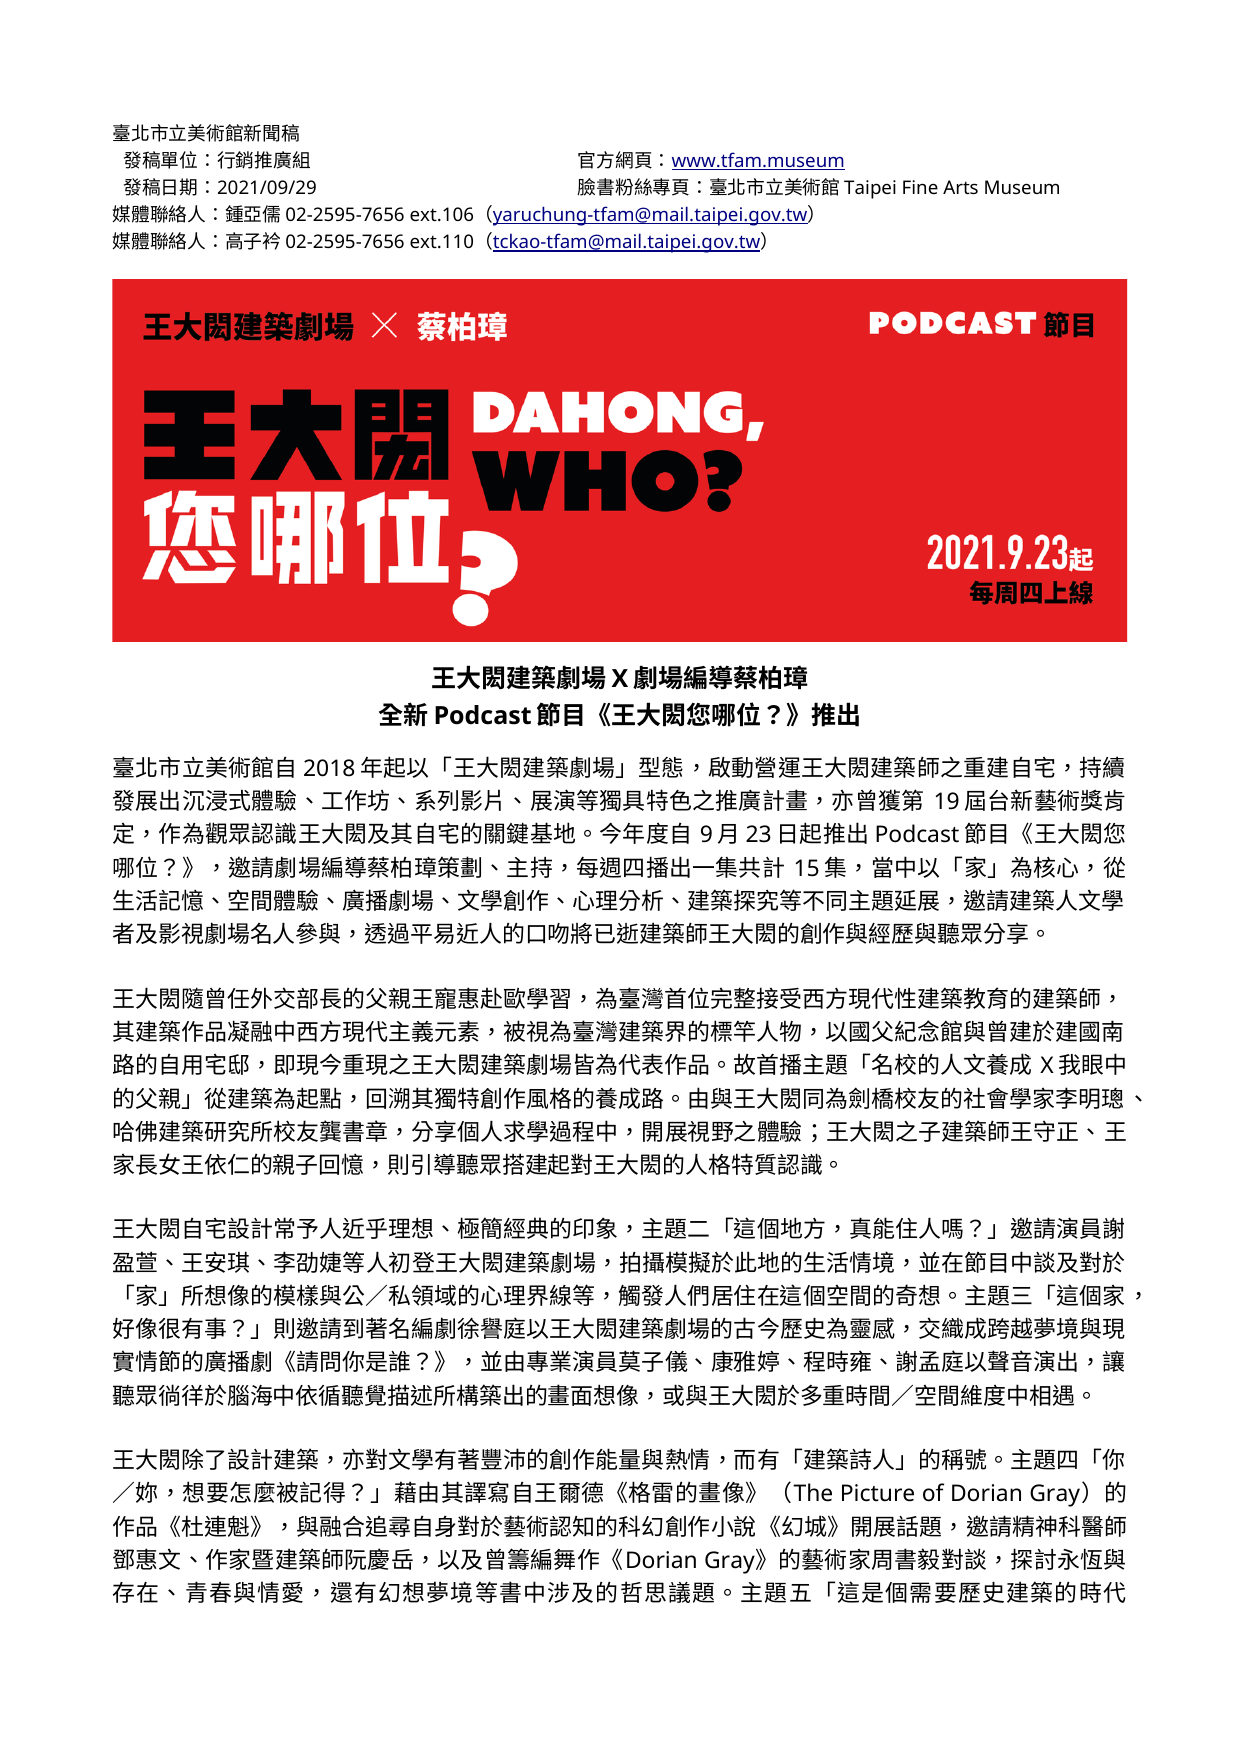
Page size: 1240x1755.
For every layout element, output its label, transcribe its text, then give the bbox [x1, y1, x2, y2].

text 媒體聯絡人：高子衿 02-2595-7656 ext.110（tckao-tfam@mail.taipei.gov.tw） [112, 227, 1127, 254]
text 王大閎建築劇場X劇場編導蔡柏璋 [112, 659, 1127, 695]
table_header 發稿單位：行銷推廣組 [112, 145, 566, 172]
table_cell 發稿日期：2021/09/29 [112, 173, 566, 200]
text 全新Podcast節目《王大閎您哪位？》推出 [112, 695, 1127, 731]
table_header 官方網頁：www.tfam.museum [566, 145, 1126, 172]
text 媒體聯絡人：鍾亞儒 02-2595-7656 ext.106（yaruchung-tfam@mail.taipei.gov.tw） [112, 200, 1127, 227]
table_cell 臉書粉絲專頁：臺北市立美術館Taipei Fine Arts Museum [566, 173, 1126, 200]
text 王大閎自宅設計常予人近乎理想、極簡經典的印象，主題二「這個地方，真能住人嗎？」邀請演員謝盈萱、王安琪、李劭婕等人初登王大閎建築劇場，拍攝模擬於此地的生活情境，並在節目中談及對於「家」所想像的模樣與公／私領域的心理界線等，觸發人們居住在這個空間的奇想。主題三「這個家，好像很有事？」則邀請到著名編劇徐譽庭以王大閎建築劇場的古今歷史為靈感，交織成跨越夢境與現實情節的廣播劇《請問你是誰？》，並由專業演員莫子儀、康雅婷、程時雍、謝孟庭以聲音演出，讓聽眾徜徉於腦海中依循聽覺描述所構築出的畫面想像，或與王大閎於多重時間／空間維度中相遇。 [112, 1211, 1127, 1411]
text 王大閎隨曾任外交部長的父親王寵惠赴歐學習，為臺灣首位完整接受西方現代性建築教育的建築師，其建築作品凝融中西方現代主義元素，被視為臺灣建築界的標竿人物，以國父紀念館與曾建於建國南路的自用宅邸，即現今重現之王大閎建築劇場皆為代表作品。故首播主題「名校的人文養成X我眼中的父親」從建築為起點，回溯其獨特創作風格的養成路。由與王大閎同為劍橋校友的社會學家李明璁、哈佛建築研究所校友龔書章，分享個人求學過程中，開展視野之體驗；王大閎之子建築師王守正、王家長女王依仁的親子回憶，則引導聽眾搭建起對王大閎的人格特質認識。 [112, 981, 1127, 1180]
text 臺北市立美術館自2018年起以「王大閎建築劇場」型態，啟動營運王大閎建築師之重建自宅，持續發展出沉浸式體驗、工作坊、系列影片、展演等獨具特色之推廣計畫，亦曾獲第19屆台新藝術獎肯定，作為觀眾認識王大閎及其自宅的關鍵基地。今年度自9月23日起推出Podcast節目《王大閎您哪位？》，邀請劇場編導蔡柏璋策劃、主持，每週四播出一集共計15集，當中以「家」為核心，從生活記憶、空間體驗、廣播劇場、文學創作、心理分析、建築探究等不同主題延展，邀請建築人文學者及影視劇場名人參與，透過平易近人的口吻將已逝建築師王大閎的創作與經歷與聽眾分享。 [112, 749, 1127, 949]
text 臺北市立美術館新聞稿 [112, 118, 1127, 145]
text 王大閎除了設計建築，亦對文學有著豐沛的創作能量與熱情，而有「建築詩人」的稱號。主題四「你／妳，想要怎麼被記得？」藉由其譯寫自王爾德《格雷的畫像》（The Picture of Dorian Gray）的作品《杜連魁》，與融合追尋自身對於藝術認知的科幻創作小說《幻城》開展話題，邀請精神科醫師鄧惠文、作家暨建築師阮慶岳，以及曾籌編舞作《Dorian Gray》的藝術家周書毅對談，探討永恆與存在、青春與情愛，還有幻想夢境等書中涉及的哲思議題。主題五「這是個需要歷史建築的時代 [112, 1442, 1127, 1608]
